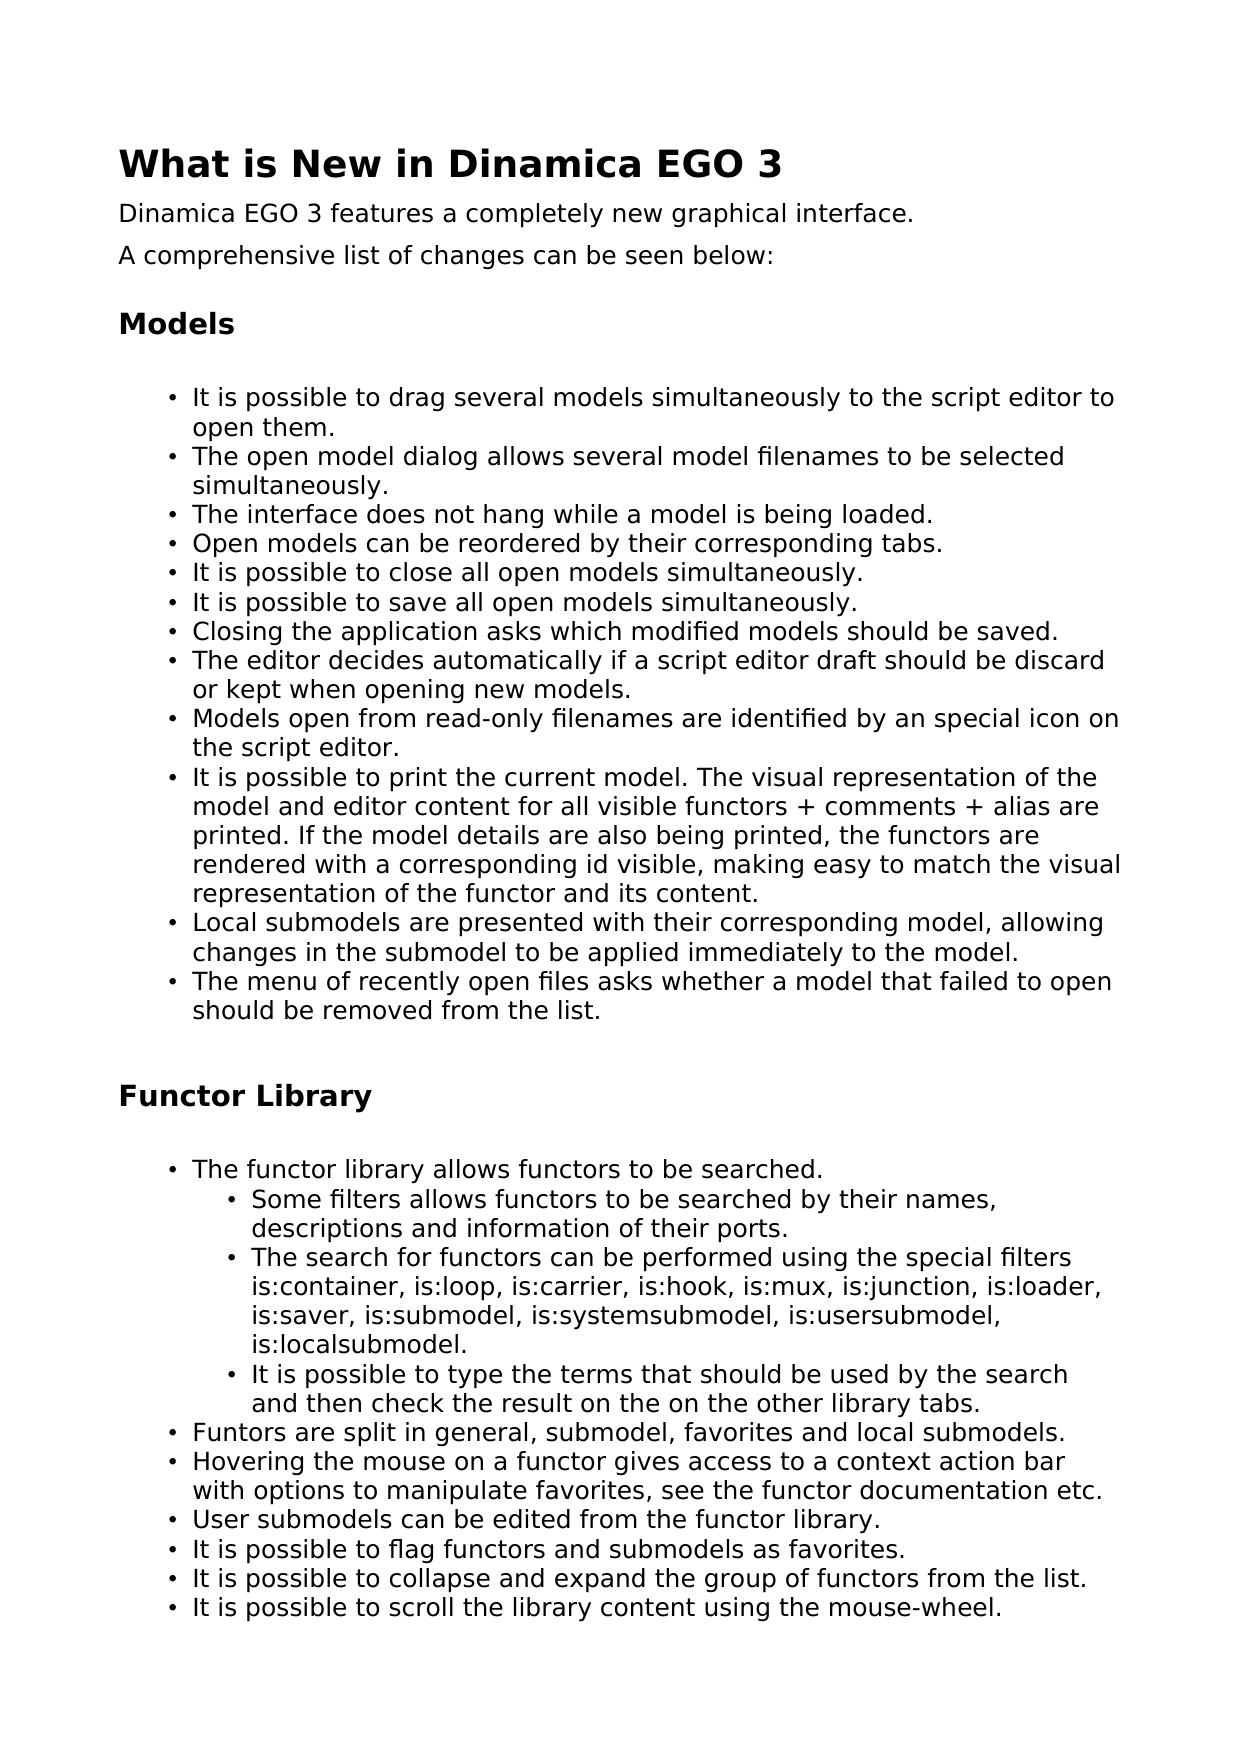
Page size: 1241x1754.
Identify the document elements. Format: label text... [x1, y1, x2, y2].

list Funtors are split in general, submodel, favorites and local submodels. [177, 1418, 1122, 1447]
list It is possible to save all open models simultaneously. [177, 588, 1122, 617]
list The menu of recently open files asks whether a model that failed to open should be removed from the list. [177, 967, 1122, 1025]
list It is possible to scroll the library content using the mouse-wheel. [177, 1593, 1122, 1622]
list It is possible to drag several models simultaneously to the script editor to open them. [177, 383, 1122, 442]
list It is possible to flag functors and submodels as favorites. [177, 1535, 1122, 1564]
list The interface does not hang while a model is being loaded. [177, 500, 1122, 529]
list Hovering the mouse on a functor gives access to a context action bar with options to manipulate favorites, see the functor documentation etc. [177, 1447, 1122, 1506]
text A comprehensive list of changes can be seen below: [118, 241, 1122, 270]
list The functor library allows functors to be searched. [177, 1156, 1122, 1185]
subtitle Functor Library [118, 1080, 1122, 1114]
list The open model dialog allows several model filenames to be selected simultaneously. [177, 442, 1122, 500]
list The editor decides automatically if a script editor draft should be discard or kept when opening new models. [177, 646, 1122, 704]
subtitle Models [118, 308, 1122, 342]
list Open models can be reordered by their corresponding tabs. [177, 529, 1122, 558]
list It is possible to print the current model. The visual representation of the model and editor content for all visible functors + comments + alias are printed. If the model details are also being printed, the functors are rendered with a corresponding id visible, making easy to match the visual representation of the functor and its content. [177, 763, 1122, 908]
list The search for functors can be performed using the special filters is:container, is:loop, is:carrier, is:hook, is:mux, is:junction, is:loader, is:saver, is:submodel, is:systemsubmodel, is:usersubmodel, is:localsubmodel. [236, 1243, 1122, 1360]
list It is possible to close all open models simultaneously. [177, 558, 1122, 588]
text Dinamica EGO 3 features a completely new graphical interface. [118, 199, 1122, 228]
list It is possible to collapse and expand the group of functors from the list. [177, 1564, 1122, 1593]
list It is possible to type the terms that should be used by the search and then check the result on the on the other library tabs. [236, 1360, 1122, 1418]
subtitle What is New in Dinamica EGO 3 [118, 143, 1122, 187]
list Models open from read-only filenames are identified by an special icon on the script editor. [177, 704, 1122, 763]
list Closing the application asks which modified models should be saved. [177, 617, 1122, 646]
list Local submodels are presented with their corresponding model, allowing changes in the submodel to be applied immediately to the model. [177, 908, 1122, 967]
list Some filters allows functors to be searched by their names, descriptions and information of their ports. [236, 1185, 1122, 1243]
list User submodels can be edited from the functor library. [177, 1506, 1122, 1535]
